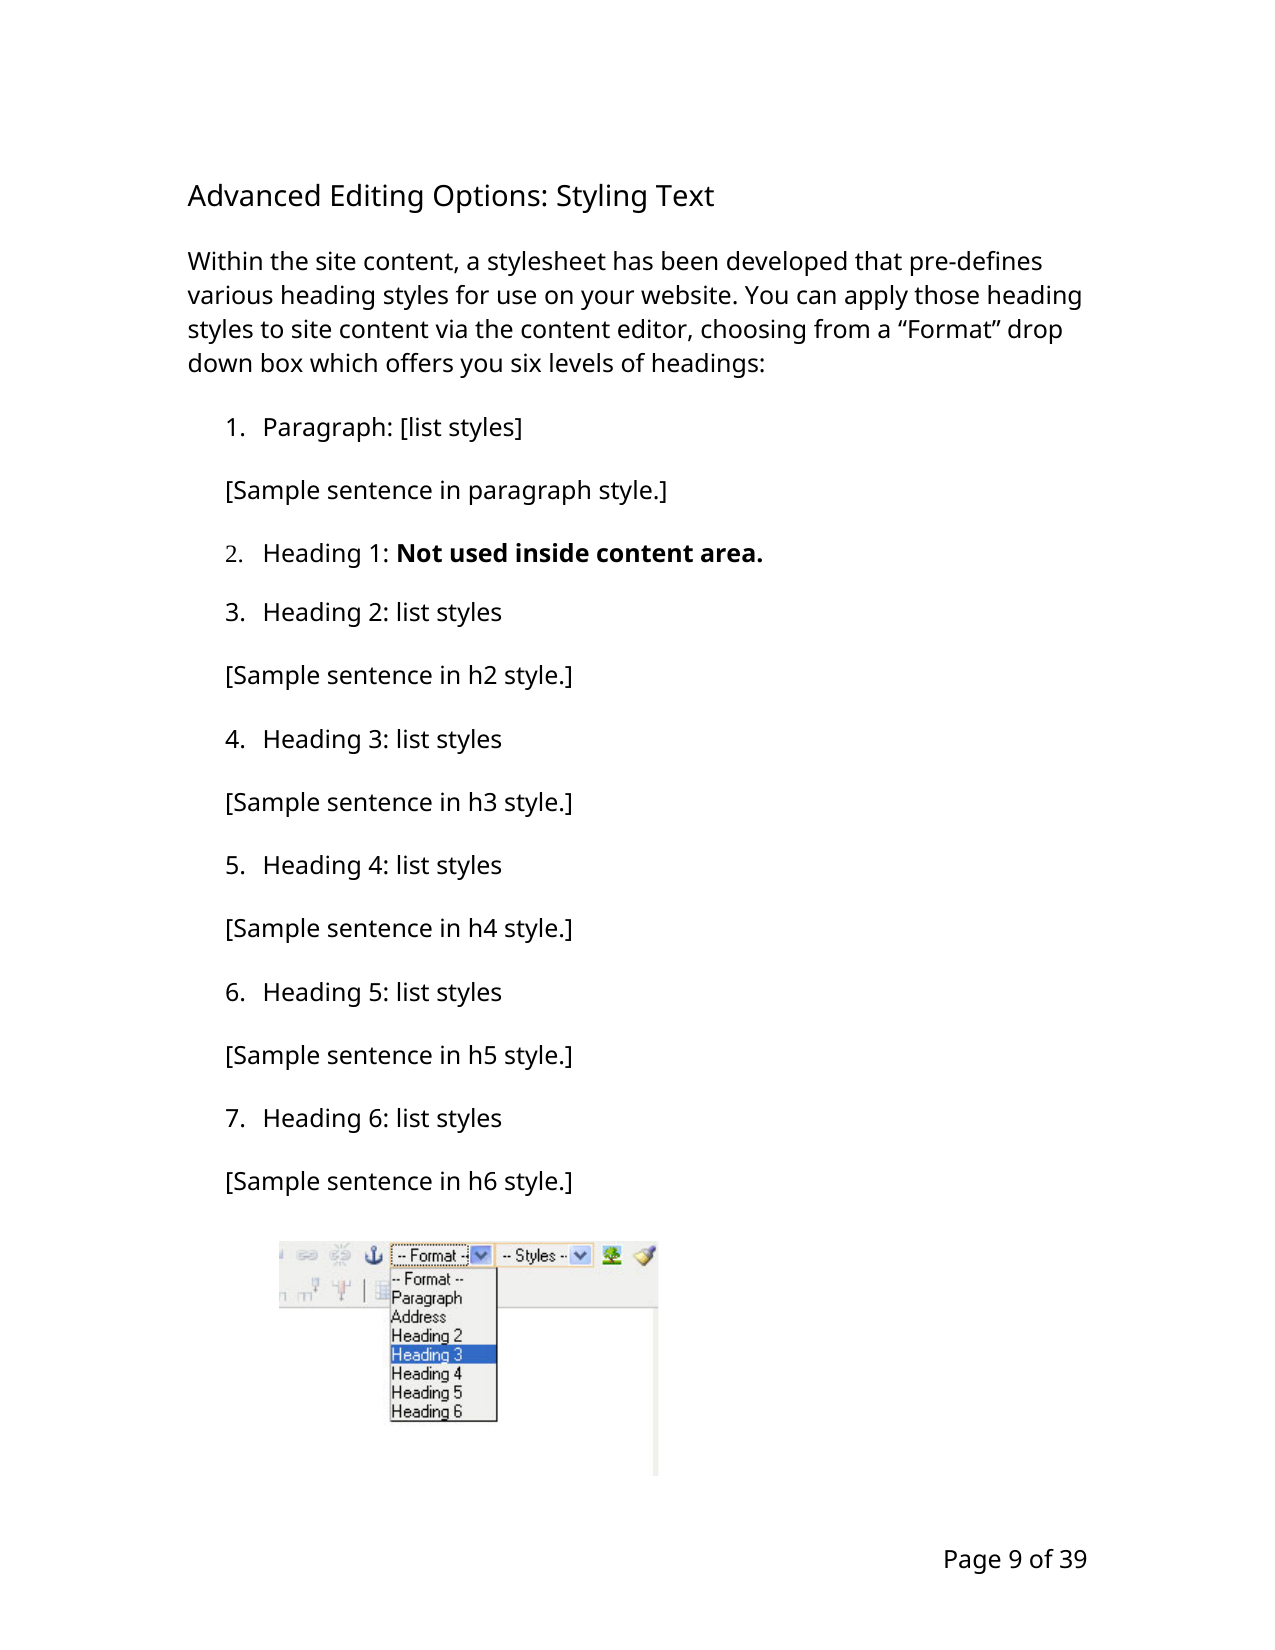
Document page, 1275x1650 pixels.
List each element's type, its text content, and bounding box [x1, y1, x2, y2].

subtitle Advanced Editing Options: Styling Text [187, 175, 1087, 215]
text [Sample sentence in paragraph style.] [225, 472, 1087, 507]
picture [279, 1241, 659, 1476]
list Paragraph: [list styles] [225, 409, 1087, 443]
list Heading 3: list styles [225, 721, 1087, 755]
text [Sample sentence in h2 style.] [225, 658, 1087, 692]
list Heading 4: list styles [225, 848, 1087, 882]
text [Sample sentence in h5 style.] [225, 1037, 1087, 1071]
text [Sample sentence in h3 style.] [225, 784, 1087, 818]
list Heading 1: Not used inside content area. [225, 536, 1087, 570]
text Within the site content, a stylesheet has been developed that pre-defines various heading styles for use on your website. You can apply those heading styles to site content via the content editor, choosing from a “Format” drop down box which offers you six levels of headings: [187, 244, 1087, 380]
text [Sample sentence in h4 style.] [225, 911, 1087, 945]
list Heading 2: list styles [225, 595, 1087, 629]
list Heading 6: list styles [225, 1101, 1087, 1135]
list Heading 5: list styles [225, 974, 1087, 1008]
text [Sample sentence in h6 style.] [225, 1164, 1087, 1198]
